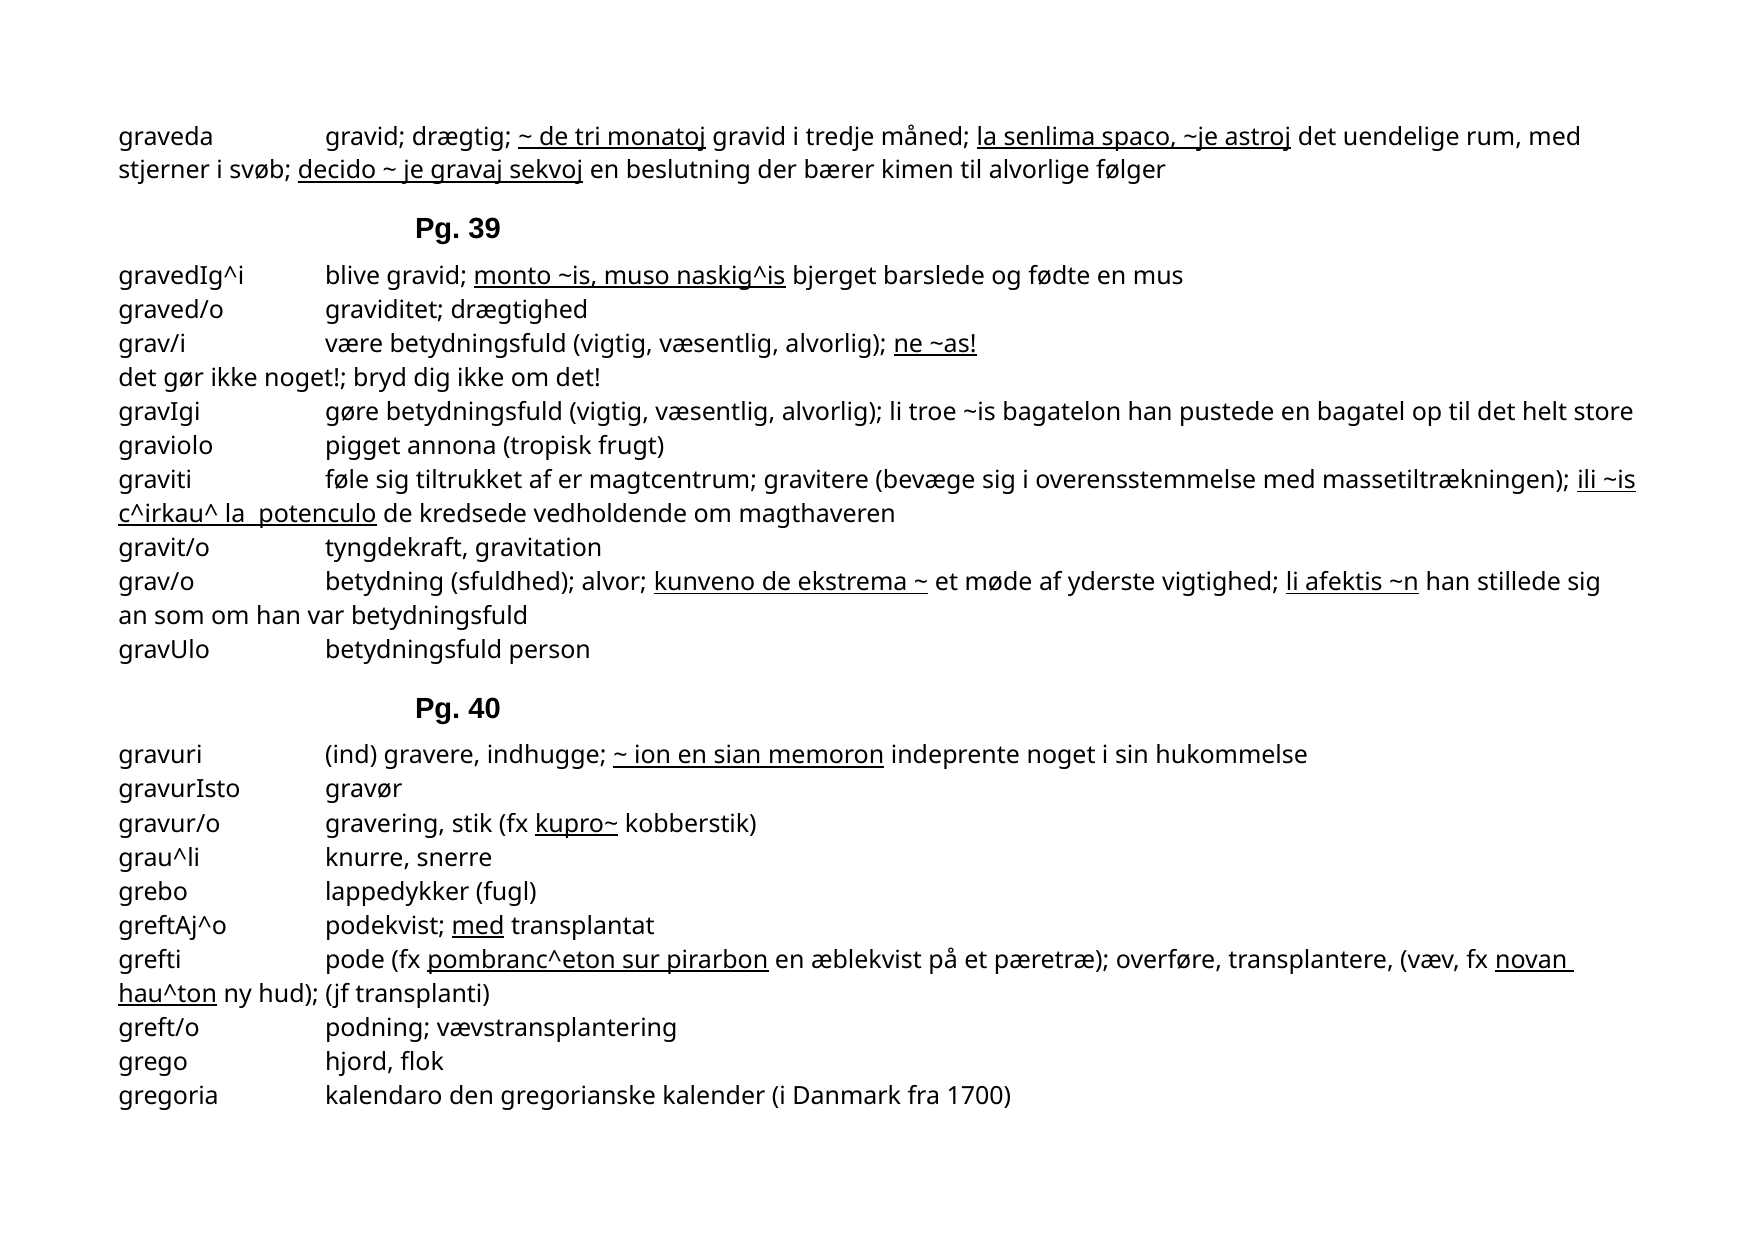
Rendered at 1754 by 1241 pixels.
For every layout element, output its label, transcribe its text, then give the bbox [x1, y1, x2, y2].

text det gør ikke noget!; bryd dig ikke om det! [118, 359, 1636, 393]
text graved/o graviditet; drægtighed [118, 291, 1636, 325]
text gravuri (ind) gravere, indhugge; ~ ion en sian memoron indeprente noget i sin hukommelse [118, 737, 1636, 771]
text grav/o betydning (sfuldhed); alvor; kunveno de ekstrema ~ et møde af yderste vigtighed; li afektis ~n han stillede sig an som om han var betydningsfuld [118, 564, 1636, 632]
subtitle Pg. 39 [118, 211, 1636, 245]
subtitle Pg. 40 [118, 691, 1636, 724]
text grefti pode (fx pombranc^eton sur pirarbon en æblekvist på et pæretræ); overføre, transplantere, (væv, fx novan hau^ton ny hud); (jf transplanti) [118, 941, 1636, 1009]
text gravUlo betydningsfuld person [118, 632, 1636, 666]
text graviti føle sig tiltrukket af er magtcentrum; gravitere (bevæge sig i overensstemmelse med massetiltrækningen); ili ~is c^irkau^ la potenculo de kredsede vedholdende om magthaveren [118, 462, 1636, 530]
text gravur/o gravering, stik (fx kupro~ kobberstik) [118, 805, 1636, 839]
text grau^li knurre, snerre [118, 839, 1636, 873]
text greftAj^o podekvist; med transplantat [118, 907, 1636, 941]
text gravit/o tyngdekraft, gravitation [118, 530, 1636, 564]
text gravurIsto gravør [118, 771, 1636, 805]
text greft/o podning; vævstransplantering [118, 1009, 1636, 1044]
text grego hjord, flok [118, 1044, 1636, 1078]
text grebo lappedykker (fugl) [118, 873, 1636, 907]
text gravedIg^i blive gravid; monto ~is, muso naskig^is bjerget barslede og fødte en mus [118, 257, 1636, 291]
text gregoria kalendaro den gregorianske kalender (i Danmark fra 1700) [118, 1078, 1636, 1112]
text grav/i være betydningsfuld (vigtig, væsentlig, alvorlig); ne ~as! [118, 325, 1636, 359]
text gravIgi gøre betydningsfuld (vigtig, væsentlig, alvorlig); li troe ~is bagatelon han pustede en bagatel op til det helt store [118, 393, 1636, 428]
text graveda gravid; drægtig; ~ de tri monatoj gravid i tredje måned; la senlima spaco, ~je astroj det uendelige rum, med stjerner i svøb; decido ~ je gravaj sekvoj en beslutning der bærer kimen til alvorlige følger [118, 118, 1636, 186]
text graviolo pigget annona (tropisk frugt) [118, 428, 1636, 462]
